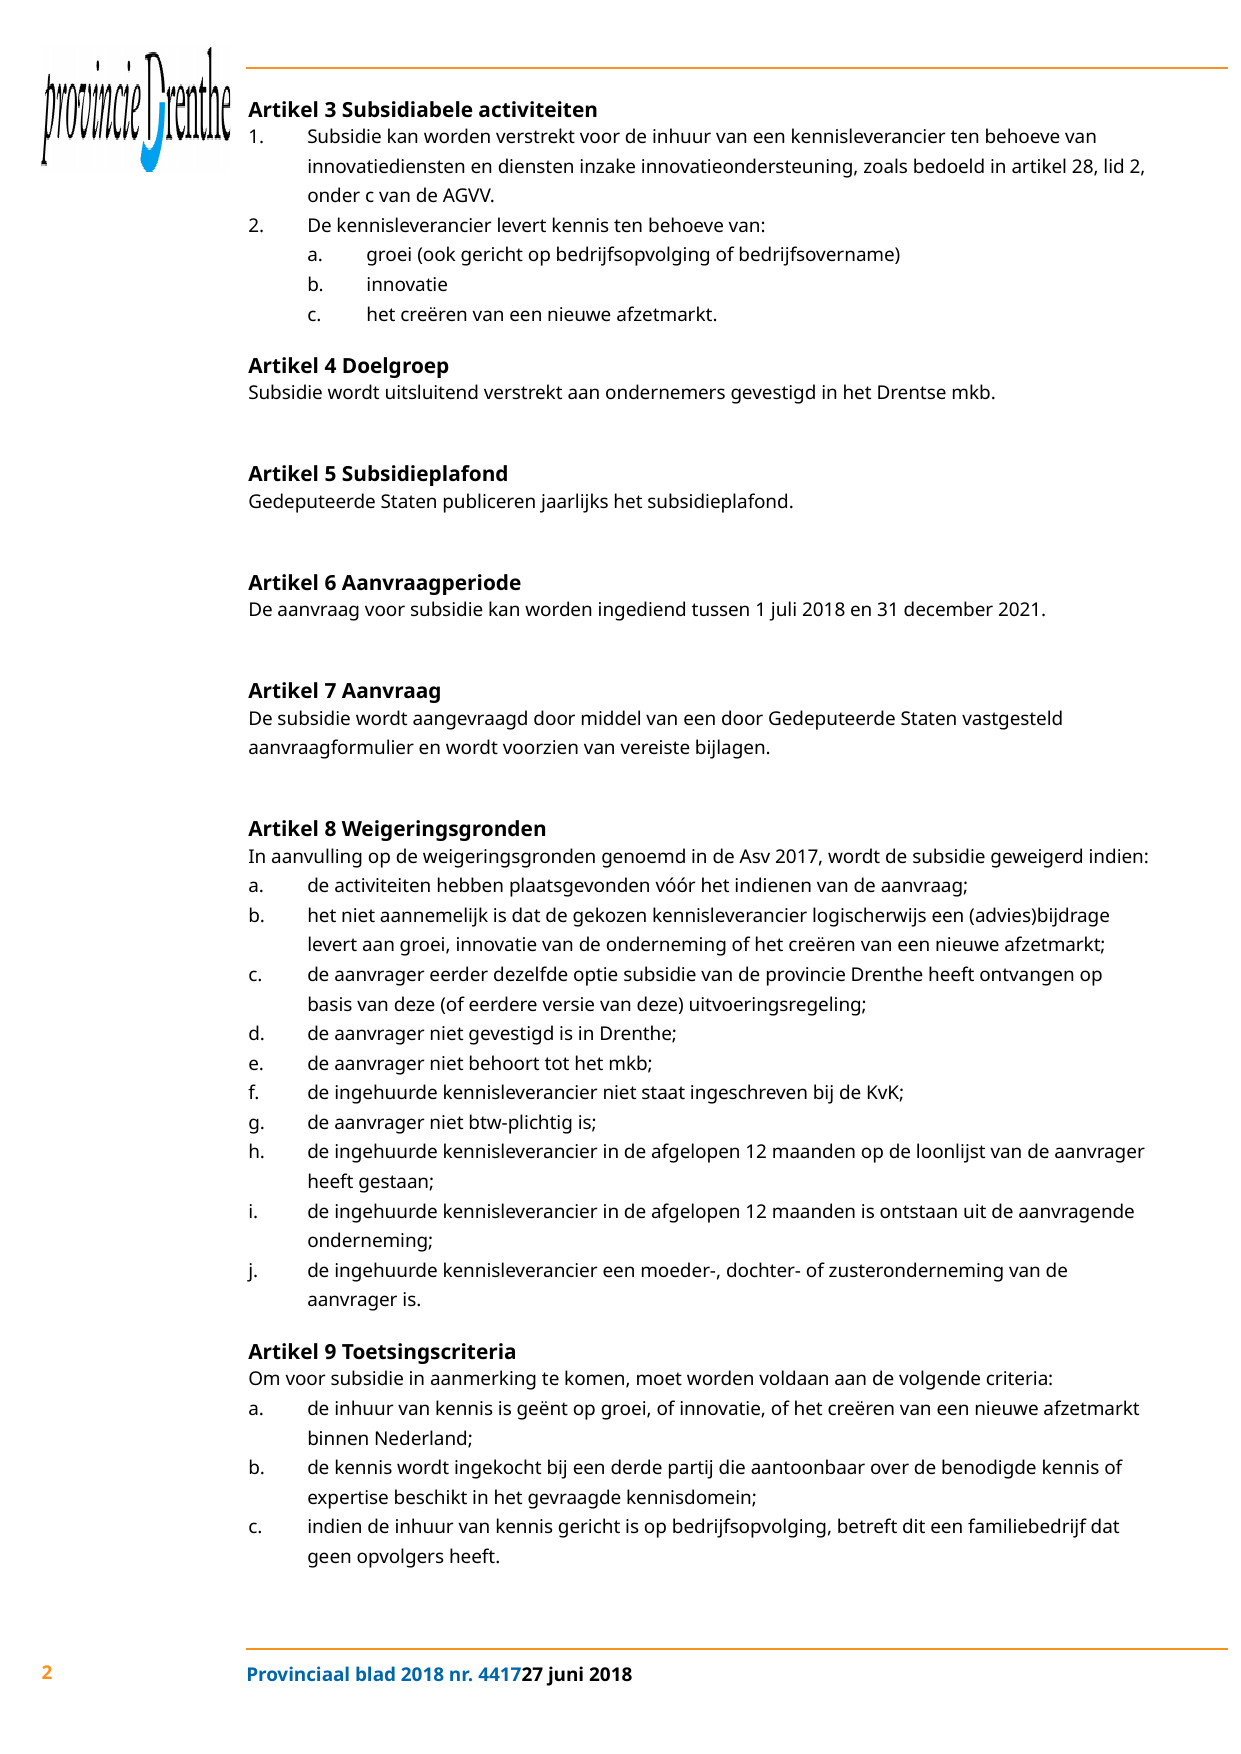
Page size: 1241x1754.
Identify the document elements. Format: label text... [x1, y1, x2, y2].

list innovatie [307, 271, 1152, 297]
text Artikel 3 Subsidiabele activiteiten [248, 95, 1152, 123]
text Artikel 6 Aanvraagperiode [248, 568, 1152, 596]
list het niet aannemelijk is dat de gekozen kennisleverancier logischerwijs een (advies)bijdrage levert aan groei, innovatie van de onderneming of het creëren van een nieuwe afzetmarkt; [248, 902, 1152, 957]
text Artikel 7 Aanvraag [248, 676, 1152, 705]
list de aanvrager niet gevestigd is in Drenthe; [248, 1020, 1152, 1046]
list de aanvrager eerder dezelfde optie subsidie van de provincie Drenthe heeft ontvangen op basis van deze (of eerdere versie van deze) uitvoeringsregeling; [248, 961, 1152, 1017]
text Subsidie wordt uitsluitend verstrekt aan ondernemers gevestigd in het Drentse mkb. [248, 379, 1152, 405]
text Artikel 8 Weigeringsgronden [248, 814, 1152, 843]
list de kennis wordt ingekocht bij een derde partij die aantoonbaar over de benodigde kennis of expertise beschikt in het gevraagde kennisdomein; [248, 1454, 1152, 1509]
list De kennisleverancier levert kennis ten behoeve van: [248, 212, 1152, 238]
text Artikel 9 Toetsingscriteria [248, 1337, 1152, 1366]
text Artikel 5 Subsidieplafond [248, 459, 1152, 488]
list indien de inhuur van kennis gericht is op bedrijfsopvolging, betreft dit een familiebedrijf dat geen opvolgers heeft. [248, 1513, 1152, 1569]
text Om voor subsidie in aanmerking te komen, moet worden voldaan aan de volgende criteria: [248, 1366, 1152, 1391]
list de ingehuurde kennisleverancier in de afgelopen 12 maanden op de loonlijst van de aanvrager heeft gestaan; [248, 1139, 1152, 1194]
list de activiteiten hebben plaatsgevonden vóór het indienen van de aanvraag; [248, 872, 1152, 898]
list de inhuur van kennis is geënt op groei, of innovatie, of het creëren van een nieuwe afzetmarkt binnen Nederland; [248, 1395, 1152, 1450]
list het creëren van een nieuwe afzetmarkt. [307, 301, 1152, 326]
list de ingehuurde kennisleverancier niet staat ingeschreven bij de KvK; [248, 1079, 1152, 1105]
text Artikel 4 Doelgroep [248, 351, 1152, 379]
list de aanvrager niet btw-plichtig is; [248, 1109, 1152, 1135]
picture [41, 47, 231, 172]
text In aanvulling op de weigeringsgronden genoemd in de Asv 2017, wordt de subsidie geweigerd indien: [248, 843, 1152, 869]
text Gedeputeerde Staten publiceren jaarlijks het subsidieplafond. [248, 488, 1152, 514]
text De aanvraag voor subsidie kan worden ingediend tussen 1 juli 2018 en 31 december 2021. [248, 596, 1152, 622]
list de ingehuurde kennisleverancier in de afgelopen 12 maanden is ontstaan uit de aanvragende onderneming; [248, 1198, 1152, 1253]
text De subsidie wordt aangevraagd door middel van een door Gedeputeerde Staten vastgesteld aanvraagformulier en wordt voorzien van vereiste bijlagen. [248, 705, 1152, 760]
list Subsidie kan worden verstrekt voor de inhuur van een kennisleverancier ten behoeve van innovatiediensten en diensten inzake innovatieondersteuning, zoals bedoeld in artikel 28, lid 2, onder c van de AGVV. [248, 123, 1152, 208]
list de aanvrager niet behoort tot het mkb; [248, 1050, 1152, 1076]
list groei (ook gericht op bedrijfsopvolging of bedrijfsovername) [307, 242, 1152, 267]
list de ingehuurde kennisleverancier een moeder-, dochter- of zusteronderneming van de aanvrager is. [248, 1257, 1152, 1312]
